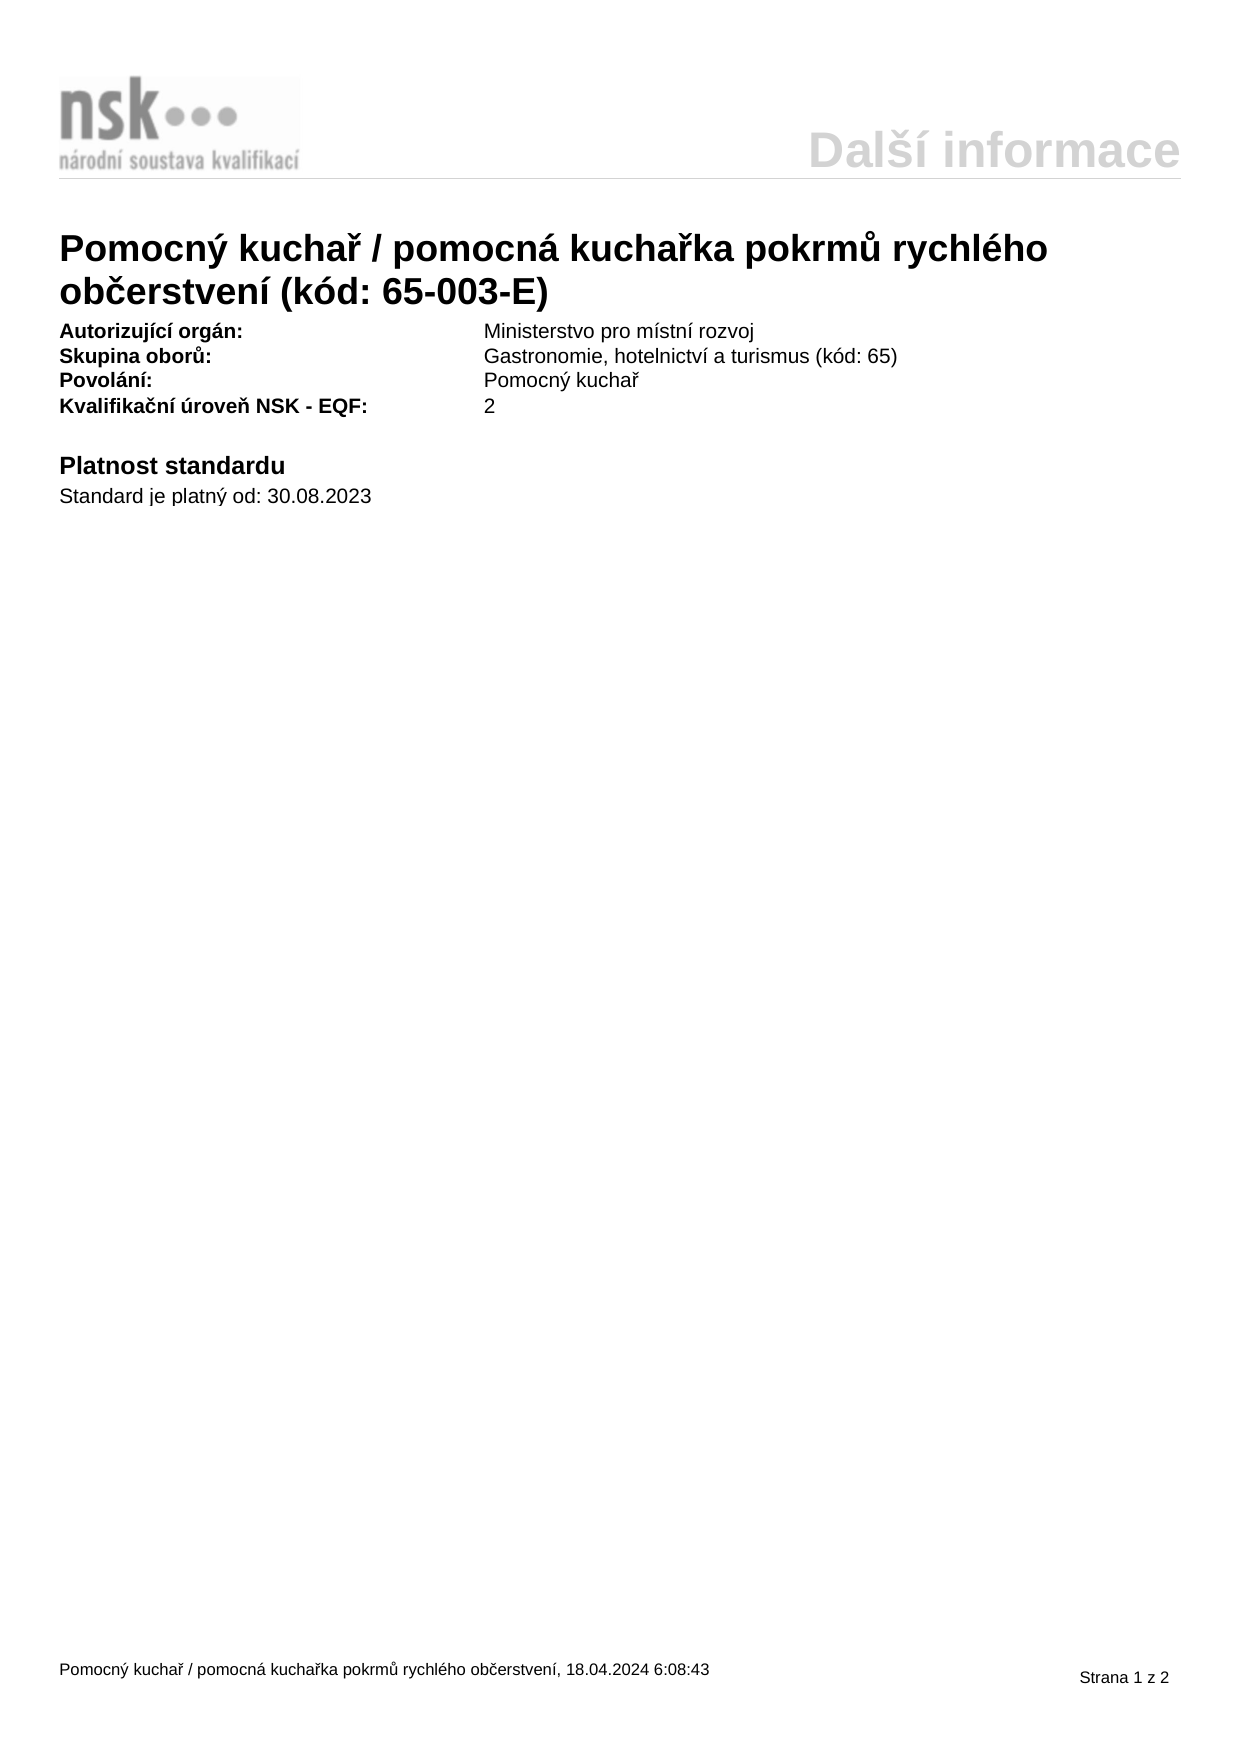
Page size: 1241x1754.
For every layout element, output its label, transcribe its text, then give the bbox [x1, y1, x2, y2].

table_cell [1169, 806, 1181, 1106]
table_cell [862, 806, 1169, 1106]
table_cell [626, 1106, 862, 1383]
table_cell [862, 1384, 1169, 1659]
table_cell [862, 313, 1169, 319]
picture [58, 59, 621, 172]
table_cell [620, 1106, 626, 1383]
table_cell [1169, 313, 1181, 319]
table_cell [620, 196, 626, 224]
table_cell [484, 1384, 620, 1659]
table_cell [59, 418, 483, 447]
table_cell [862, 418, 1169, 447]
table_cell [59, 506, 483, 806]
table_cell Autorizující orgán: [59, 319, 483, 343]
table_cell [59, 196, 483, 224]
table_cell [626, 806, 862, 1106]
table_cell [484, 196, 620, 224]
table_cell [59, 806, 483, 1106]
table_cell [484, 1106, 620, 1383]
table_cell [59, 1384, 483, 1659]
table_cell [626, 418, 862, 447]
table_cell [59, 179, 1181, 196]
table_cell [1169, 1384, 1181, 1659]
table_cell [1169, 506, 1181, 806]
table_cell [620, 506, 626, 806]
table_cell [59, 172, 483, 178]
table_cell Platnost standardu [59, 448, 1181, 483]
table_cell [1169, 418, 1181, 447]
table_cell [484, 313, 620, 319]
table_cell Strana 1 z 2 [862, 1660, 1169, 1696]
table_cell [620, 1384, 626, 1659]
table_cell [626, 506, 862, 806]
table_cell Standard je platný od: 30.08.2023 [59, 484, 1181, 506]
table_cell Gastronomie, hotelnictví a turismus (kód: 65) [484, 344, 1181, 368]
table_cell [1169, 1660, 1181, 1696]
table_cell Ministerstvo pro místní rozvoj [484, 319, 1181, 344]
table_cell [862, 1106, 1169, 1383]
table_cell [484, 172, 620, 178]
table_cell [626, 313, 862, 319]
table_cell [862, 506, 1169, 806]
table_header Další informace [626, 59, 1181, 178]
table_cell [620, 418, 626, 447]
table_cell [620, 806, 626, 1106]
table_cell Pomocný kuchař [484, 368, 1181, 393]
table_cell 2 [484, 394, 1181, 417]
table_cell [484, 806, 620, 1106]
table_cell [484, 506, 620, 806]
table_header [621, 59, 626, 172]
table_cell [1169, 196, 1181, 224]
table_cell [59, 1106, 483, 1383]
table_cell [626, 196, 862, 224]
table_cell Skupina oborů: [59, 344, 483, 368]
table_cell Kvalifikační úroveň NSK - EQF: [59, 394, 483, 417]
table_cell Povolání: [59, 368, 483, 392]
table_cell [862, 196, 1169, 224]
table_cell [59, 313, 483, 319]
table_cell [626, 1384, 862, 1659]
table_cell [1169, 1106, 1181, 1383]
table_cell [484, 418, 620, 447]
table_cell Pomocný kuchař / pomocná kuchařka pokrmů rychlého občerstvení (kód: 65-003-E) [59, 224, 1181, 313]
table_cell Pomocný kuchař / pomocná kuchařka pokrmů rychlého občerstvení, 18.04.2024 6:08:43 [59, 1660, 862, 1696]
